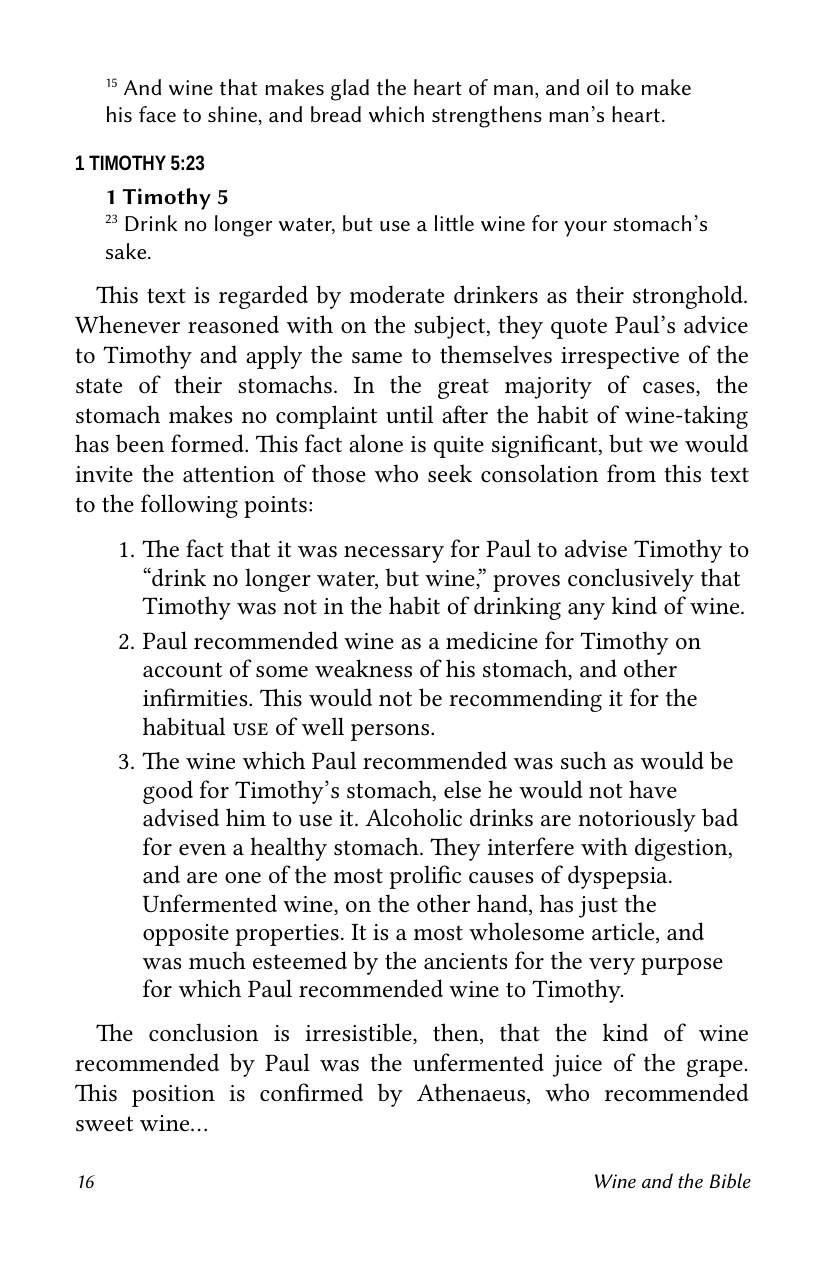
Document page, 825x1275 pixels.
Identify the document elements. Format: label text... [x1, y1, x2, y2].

list Paul recommended wine as a medicine for Timothy on account of some weakness of his stomach, and other infirmities. This would not be recommending it for the habitual USE of well persons. [135, 627, 750, 741]
subtitle 1 Timothy 5:23 [75, 151, 750, 175]
text 15 And wine that makes glad the heart of man, and oil to make his face to shine, and bread which strengthens man’s heart. [105, 75, 720, 128]
text 23 Drink no longer water, but use a little wine for your stomach’s sake. [105, 211, 720, 265]
list The fact that it was necessary for Paul to advise Timothy to “drink no longer water, but wine,” proves conclusively that Timothy was not in the habit of drinking any kind of wine. [135, 535, 750, 621]
text 1 Timothy 5 [105, 184, 750, 210]
list The wine which Paul recommended was such as would be good for Timothy’s stomach, else he would not have advised him to use it. Alcoholic drinks are notoriously bad for even a healthy stomach. They interfere with digestion, and are one of the most prolific causes of dyspepsia. Unfermented wine, on the other hand, has just the opposite properties. It is a most wholesome article, and was much esteemed by the ancients for the very purpose for which Paul recommended wine to Timothy. [135, 747, 750, 1004]
text This text is regarded by moderate drinkers as their stronghold. Whenever reasoned with on the subject, they quote Paul’s advice to Timothy and apply the same to themselves irrespective of the state of their stomachs. In the great majority of cases, the stomach makes no complaint until after the habit of wine-taking has been formed. This fact alone is quite significant, but we would invite the attention of those who seek consolation from this text to the following points: [75, 281, 750, 519]
text The conclusion is irresistible, then, that the kind of wine recommended by Paul was the unfermented juice of the grape. This position is confirmed by Athenaeus, who recommended sweet wine… [75, 1019, 750, 1137]
